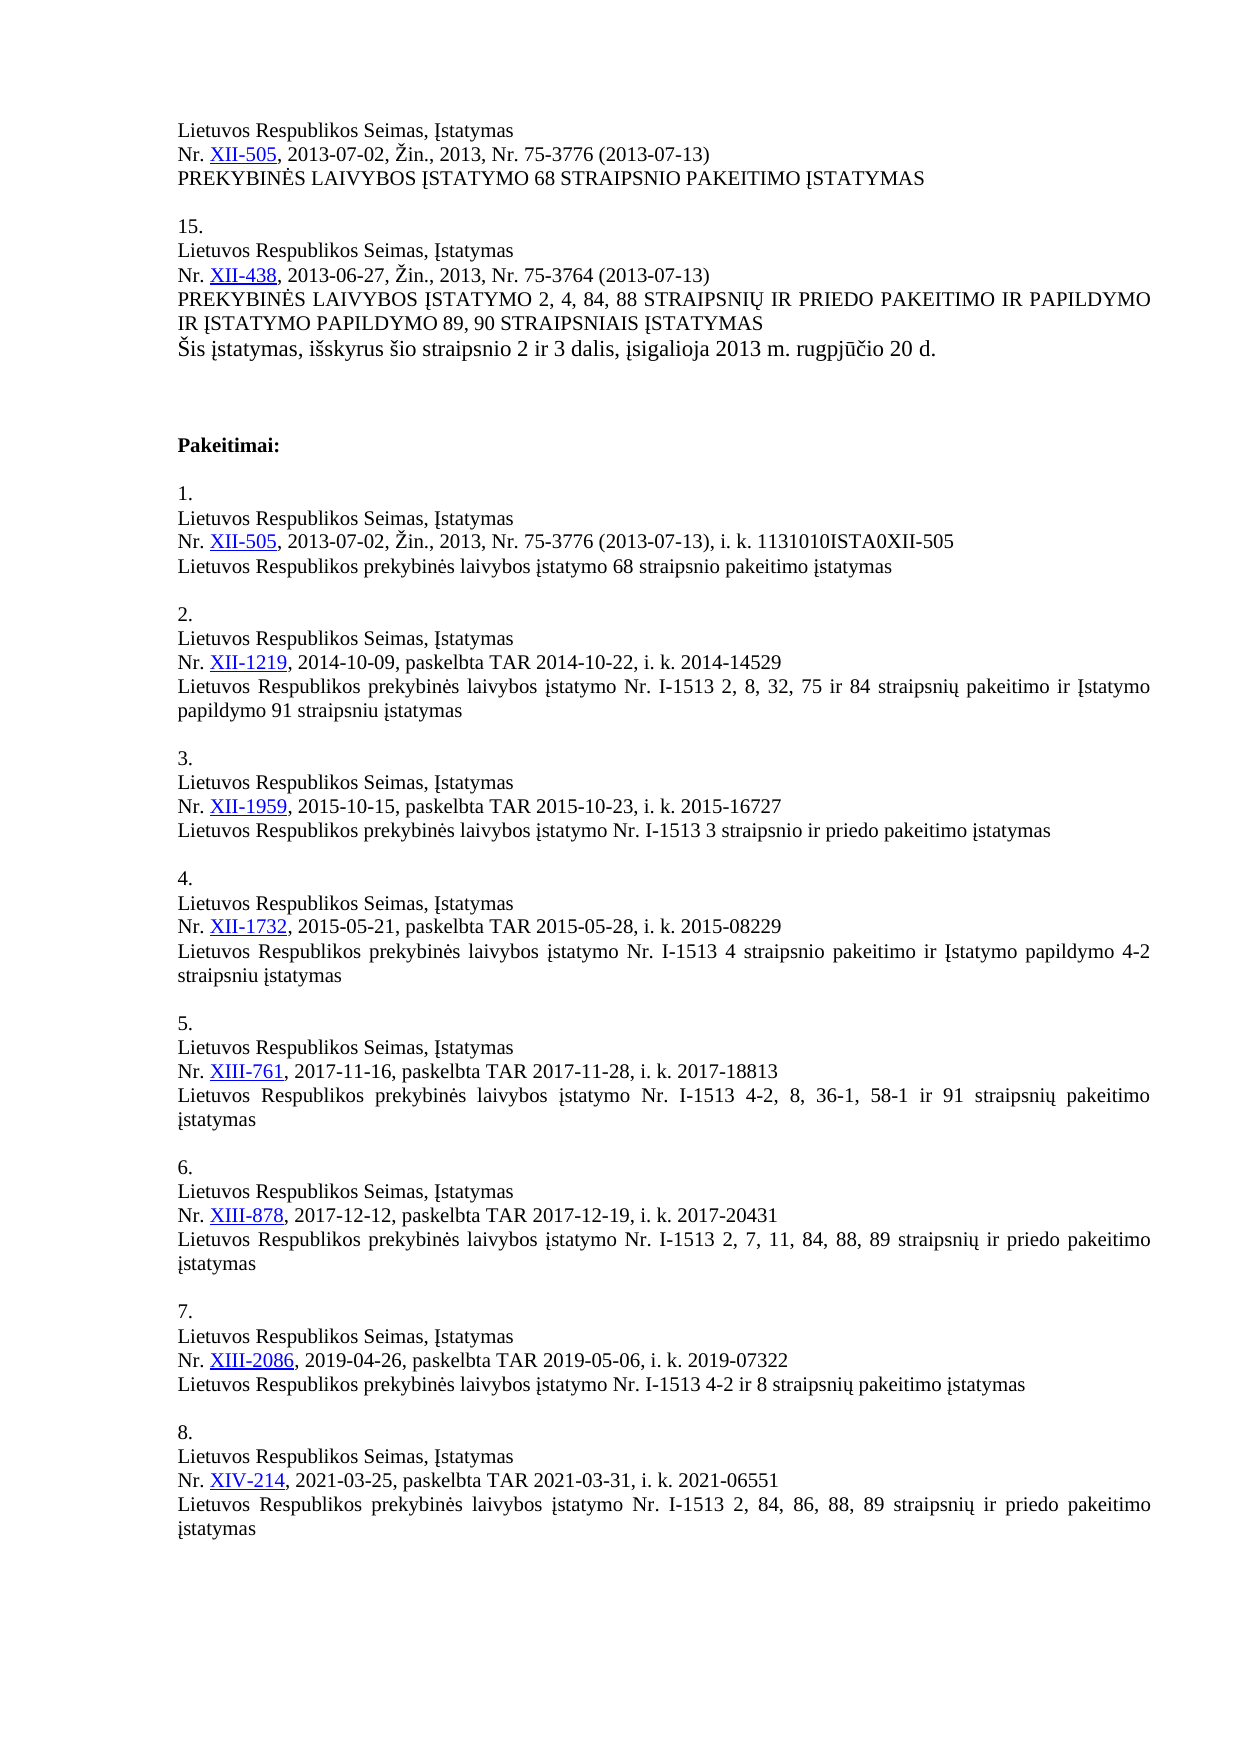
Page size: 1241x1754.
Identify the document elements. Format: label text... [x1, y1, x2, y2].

text Lietuvos Respublikos prekybinės laivybos įstatymo Nr. I-1513 3 straipsnio ir priedo pakeitimo įstatymas [177, 818, 1152, 842]
text Lietuvos Respublikos Seimas, Įstatymas [177, 1035, 1152, 1059]
text Nr. XIII-878, 2017-12-12, paskelbta TAR 2017-12-19, i. k. 2017-20431 [177, 1203, 1152, 1227]
text Lietuvos Respublikos Seimas, Įstatymas [177, 890, 1152, 914]
text Lietuvos Respublikos Seimas, Įstatymas [177, 626, 1152, 650]
text PREKYBINĖS LAIVYBOS ĮSTATYMO 2, 4, 84, 88 STRAIPSNIŲ IR PRIEDO PAKEITIMO IR PAPILDYMO IR ĮSTATYMO PAPILDYMO 89, 90 STRAIPSNIAIS ĮSTATYMAS [177, 287, 1152, 335]
text Šis įstatymas, išskyrus šio straipsnio 2 ir 3 dalis, įsigalioja 2013 m. rugpjūčio 20 d. [177, 335, 1152, 361]
text Nr. XII-1959, 2015-10-15, paskelbta TAR 2015-10-23, i. k. 2015-16727 [177, 794, 1152, 818]
text 1. [177, 481, 1152, 505]
text Lietuvos Respublikos Seimas, Įstatymas [177, 238, 1152, 262]
text 8. [177, 1420, 1152, 1444]
text 7. [177, 1299, 1152, 1323]
text Lietuvos Respublikos Seimas, Įstatymas [177, 770, 1152, 794]
text Lietuvos Respublikos Seimas, Įstatymas [177, 1323, 1152, 1348]
text Nr. XII-505, 2013-07-02, Žin., 2013, Nr. 75-3776 (2013-07-13), i. k. 1131010ISTA0XII-505 [177, 529, 1152, 553]
text Nr. XII-1219, 2014-10-09, paskelbta TAR 2014-10-22, i. k. 2014-14529 [177, 650, 1152, 674]
text Lietuvos Respublikos prekybinės laivybos įstatymo Nr. I-1513 4-2 ir 8 straipsnių pakeitimo įstatymas [177, 1372, 1152, 1396]
text 15. [177, 214, 1152, 238]
text Nr. XIII-761, 2017-11-16, paskelbta TAR 2017-11-28, i. k. 2017-18813 [177, 1059, 1152, 1083]
text 2. [177, 602, 1152, 626]
text 5. [177, 1011, 1152, 1035]
text Lietuvos Respublikos Seimas, Įstatymas [177, 505, 1152, 529]
text Nr. XIII-2086, 2019-04-26, paskelbta TAR 2019-05-06, i. k. 2019-07322 [177, 1348, 1152, 1372]
text Lietuvos Respublikos prekybinės laivybos įstatymo Nr. I-1513 2, 84, 86, 88, 89 straipsnių ir priedo pakeitimo įstatymas [177, 1492, 1152, 1540]
text PREKYBINĖS LAIVYBOS ĮSTATYMO 68 STRAIPSNIO PAKEITIMO ĮSTATYMAS [177, 166, 1152, 190]
text Lietuvos Respublikos prekybinės laivybos įstatymo Nr. I-1513 2, 8, 32, 75 ir 84 straipsnių pakeitimo ir Įstatymo papildymo 91 straipsniu įstatymas [177, 674, 1152, 722]
text Pakeitimai: [177, 433, 1152, 457]
text Lietuvos Respublikos prekybinės laivybos įstatymo Nr. I-1513 4 straipsnio pakeitimo ir Įstatymo papildymo 4-2 straipsniu įstatymas [177, 938, 1152, 987]
text Nr. XII-438, 2013-06-27, Žin., 2013, Nr. 75-3764 (2013-07-13) [177, 262, 1152, 287]
text 4. [177, 866, 1152, 890]
text Nr. XIV-214, 2021-03-25, paskelbta TAR 2021-03-31, i. k. 2021-06551 [177, 1468, 1152, 1492]
text 3. [177, 746, 1152, 770]
text Lietuvos Respublikos prekybinės laivybos įstatymo 68 straipsnio pakeitimo įstatymas [177, 553, 1152, 578]
text Nr. XII-1732, 2015-05-21, paskelbta TAR 2015-05-28, i. k. 2015-08229 [177, 914, 1152, 938]
text Lietuvos Respublikos prekybinės laivybos įstatymo Nr. I-1513 4-2, 8, 36-1, 58-1 ir 91 straipsnių pakeitimo įstatymas [177, 1083, 1152, 1131]
text Nr. XII-505, 2013-07-02, Žin., 2013, Nr. 75-3776 (2013-07-13) [177, 142, 1152, 166]
text Lietuvos Respublikos Seimas, Įstatymas [177, 1179, 1152, 1203]
text Lietuvos Respublikos Seimas, Įstatymas [177, 1444, 1152, 1468]
text 6. [177, 1155, 1152, 1179]
text Lietuvos Respublikos prekybinės laivybos įstatymo Nr. I-1513 2, 7, 11, 84, 88, 89 straipsnių ir priedo pakeitimo įstatymas [177, 1227, 1152, 1275]
text Lietuvos Respublikos Seimas, Įstatymas [177, 118, 1152, 142]
